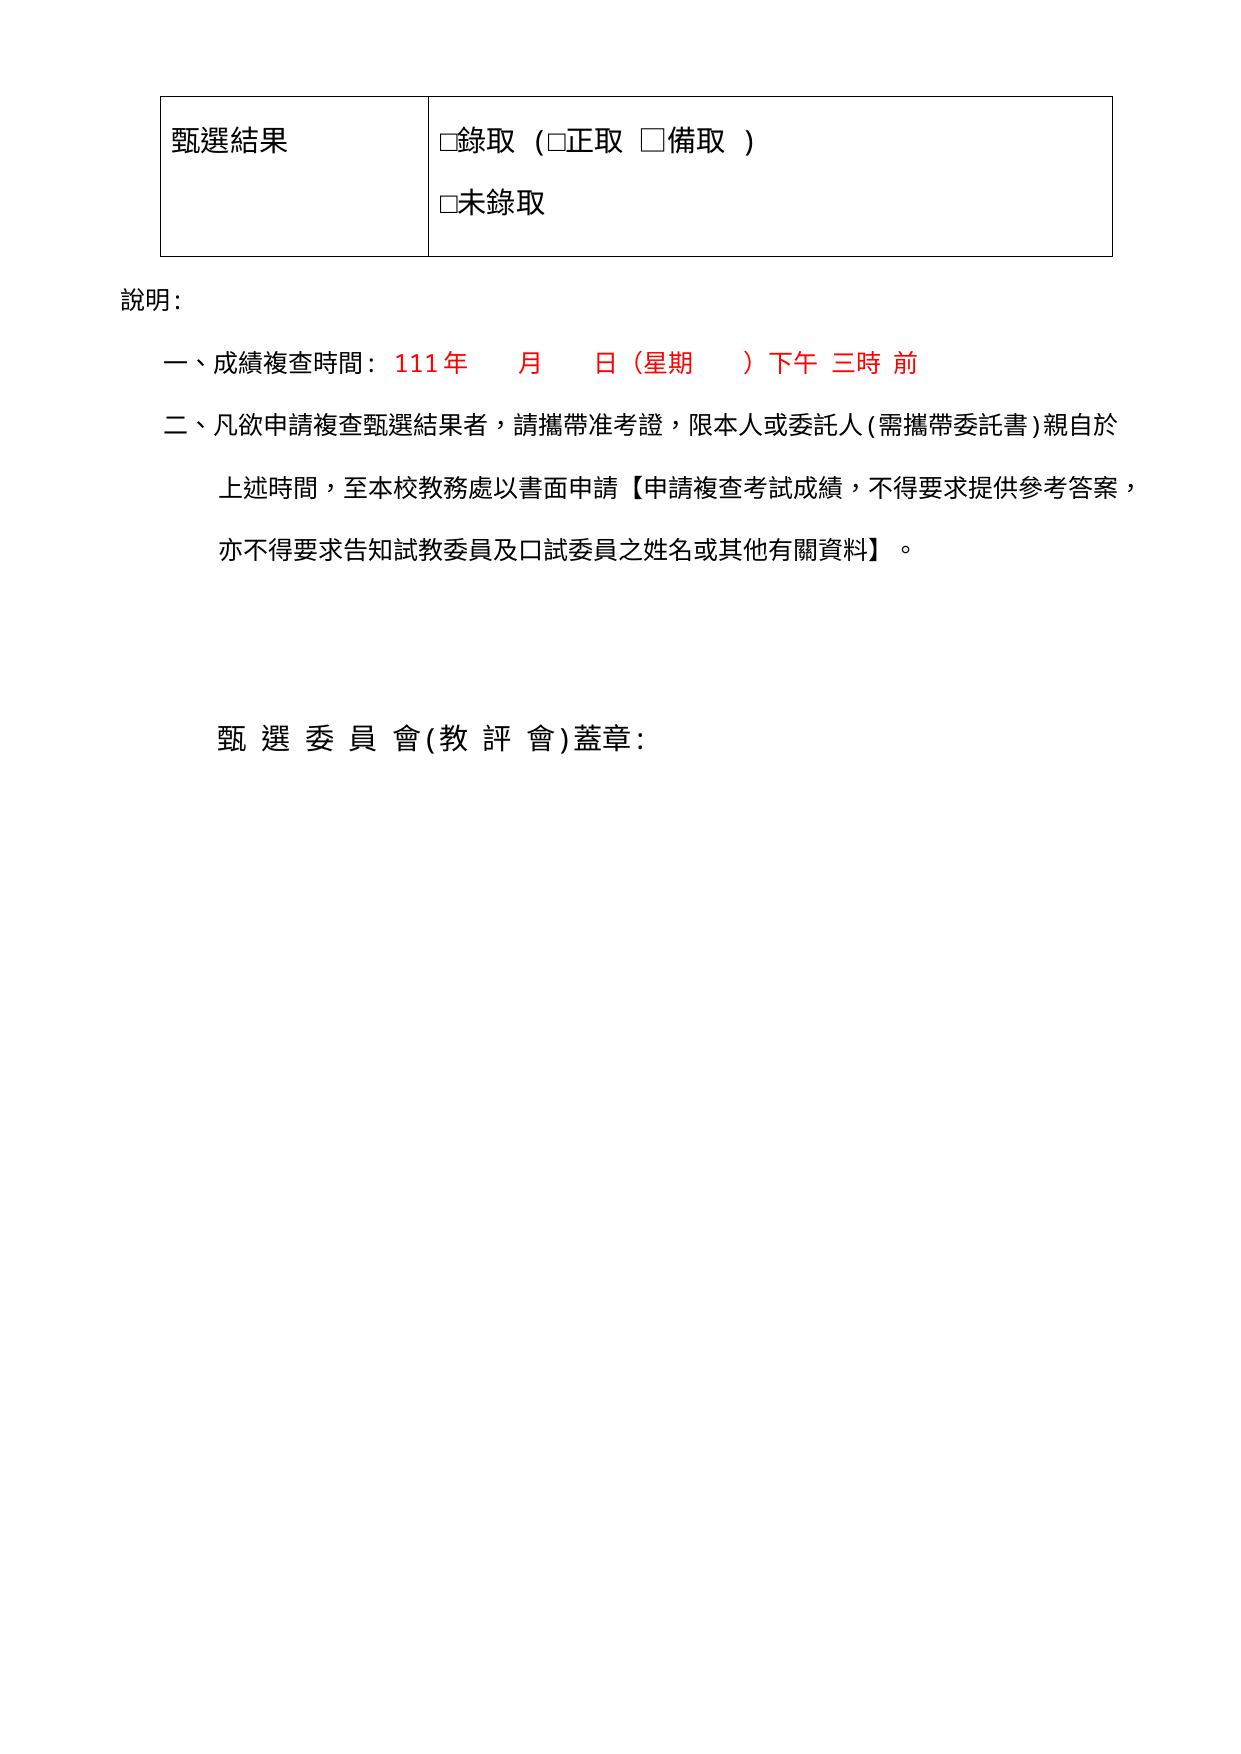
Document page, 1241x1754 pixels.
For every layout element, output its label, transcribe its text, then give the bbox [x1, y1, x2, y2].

text 說明: [89, 257, 1152, 320]
table_cell □錄取 (□正取 □備取 ) □未錄取 [429, 97, 1112, 256]
text 一、成績複查時間: 111年 月 日（星期 ）下午 三時 前 [89, 320, 1152, 382]
text 二、凡欲申請複查甄選結果者，請攜帶准考證，限本人或委託人(需攜帶委託書)親自於 [89, 382, 1152, 445]
text 上述時間，至本校教務處以書面申請【申請複查考試成績，不得要求提供參考答案， [89, 445, 1152, 507]
table_cell 甄選結果 [161, 97, 428, 256]
text 亦不得要求告知試教委員及口試委員之姓名或其他有關資料】。 [89, 507, 1152, 570]
text 甄 選 委 員 會(教 評 會)蓋章: [100, 695, 1152, 757]
